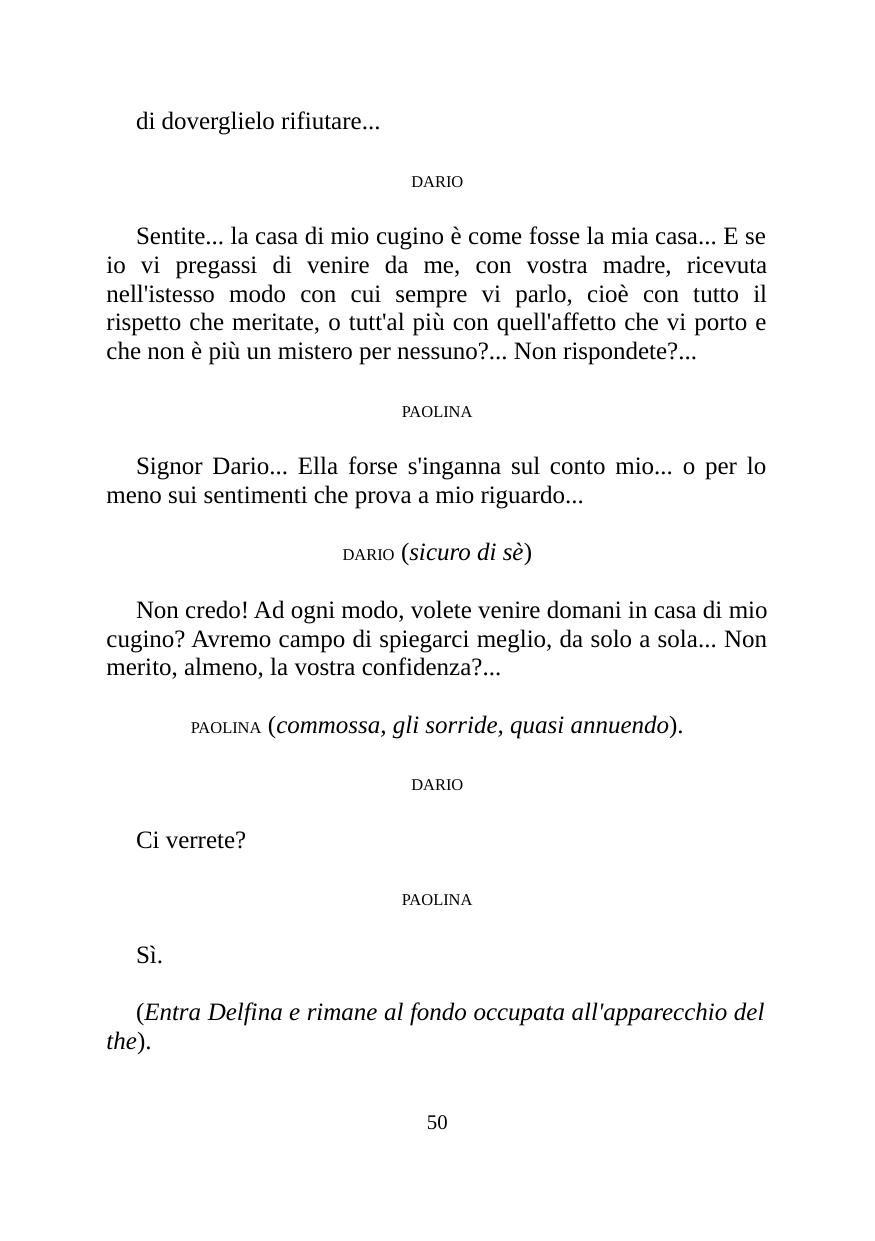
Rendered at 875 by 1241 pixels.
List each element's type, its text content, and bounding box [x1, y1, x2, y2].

text paolina [106, 394, 768, 422]
text paolina [106, 882, 768, 911]
text Signor Dario... Ella forse s'inganna sul conto mio... o per lo meno sui sentimenti che prova a mio riguardo... [106, 451, 768, 509]
text Ci verrete? [106, 825, 768, 854]
text paolina (commossa, gli sorride, quasi annuendo). [106, 710, 768, 739]
text (Entra Delfina e rimane al fondo occupata all'apparecchio del the). [106, 997, 768, 1055]
text Sì. [106, 940, 768, 969]
text Non credo! Ad ogni modo, volete venire domani in casa di mio cugino? Avremo campo di spiegarci meglio, da solo a sola... Non merito, almeno, la vostra confidenza?... [106, 595, 768, 681]
text di doverglielo rifiutare... [106, 106, 768, 135]
text Sentite... la casa di mio cugino è come fosse la mia casa... E se io vi pregassi di venire da me, con vostra madre, ricevuta nell'istesso modo con cui sempre vi parlo, cioè con tutto il rispetto che meritate, o tutt'al più con quell'affetto che vi porto e che non è più un mistero per nessuno?... Non rispondete?... [106, 221, 768, 365]
text dario (sicuro di sè) [106, 537, 768, 566]
text dario [106, 164, 768, 192]
text dario [106, 767, 768, 796]
